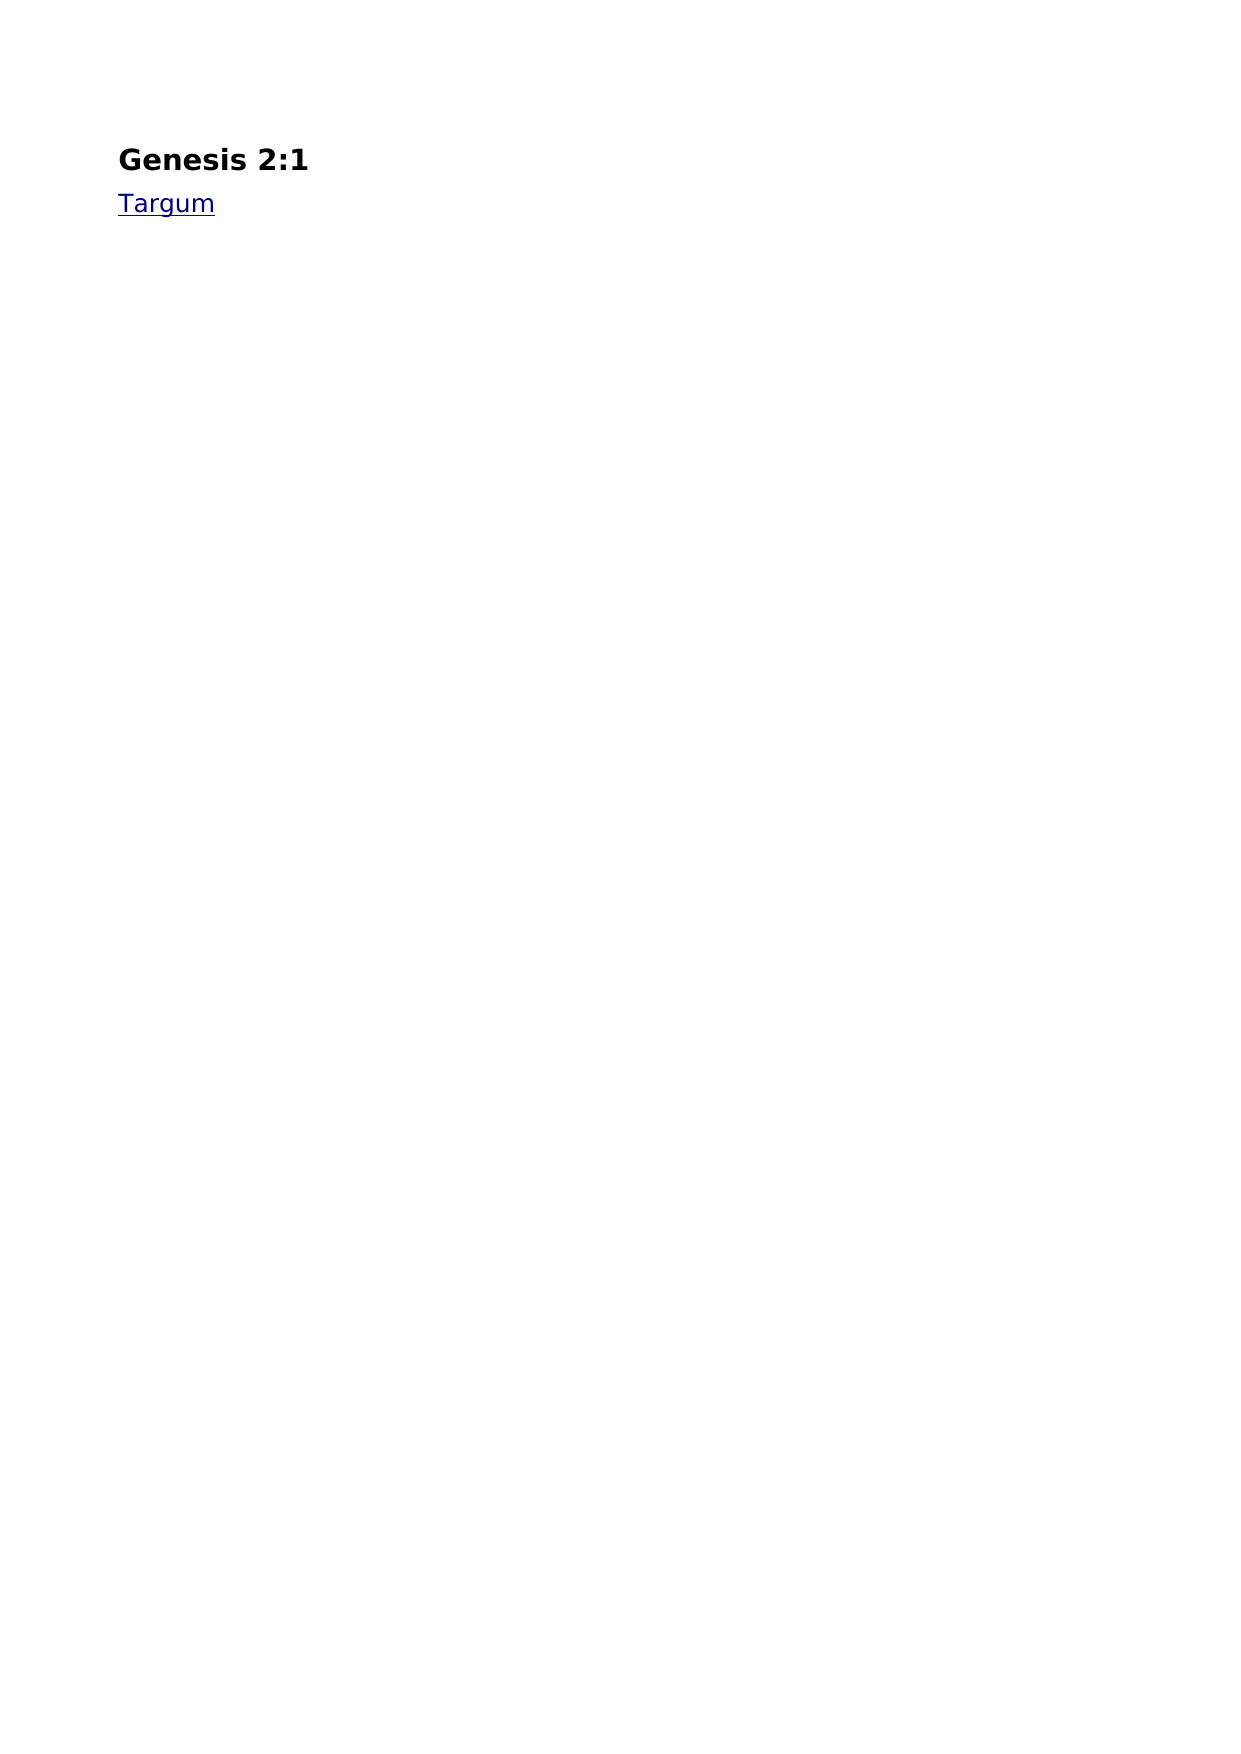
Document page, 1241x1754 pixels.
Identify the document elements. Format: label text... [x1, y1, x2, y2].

subtitle Genesis 2:1 [118, 143, 1122, 177]
text Targum [118, 189, 1122, 219]
